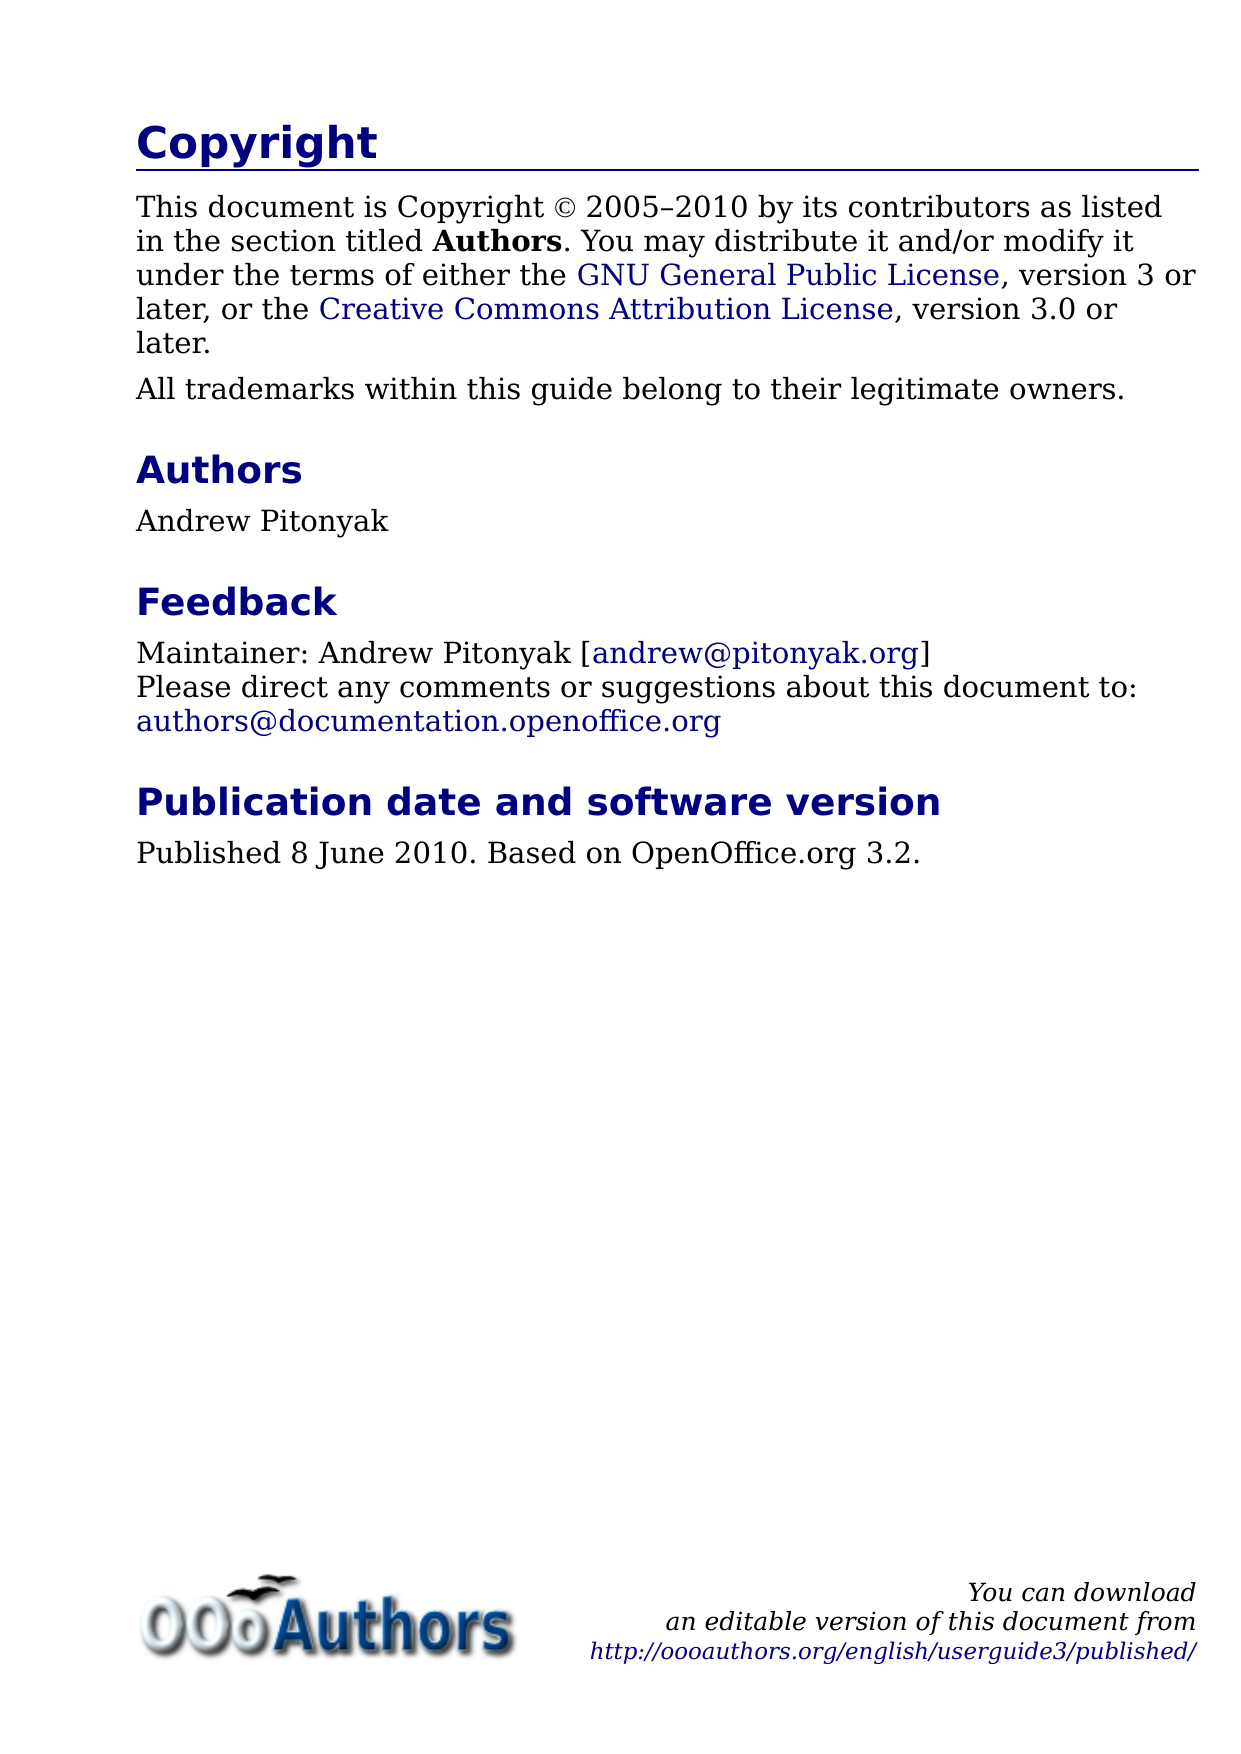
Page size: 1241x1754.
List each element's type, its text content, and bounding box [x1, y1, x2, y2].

text Publication date and software version [136, 781, 1199, 824]
subtitle Copyright [136, 118, 1199, 169]
text Authors [136, 449, 1199, 492]
text All trademarks within this guide belong to their legitimate owners. [136, 373, 1199, 407]
text Published 8 June 2010. Based on OpenOffice.org 3.2. [136, 837, 1199, 871]
text Feedback [136, 581, 1199, 624]
picture [136, 1568, 522, 1665]
text Maintainer: Andrew Pitonyak [andrew@pitonyak.org] Please direct any comments or suggestions about this document to: authors@documentation.openoffice.org [136, 637, 1199, 738]
text This document is Copyright © 2005–2010 by its contributors as listed in the section titled Authors. You may distribute it and/or modify it under the terms of either the GNU General Public License, version 3 or later, or the Creative Commons Attribution License, version 3.0 or later. [136, 190, 1199, 360]
text Andrew Pitonyak [136, 505, 1199, 539]
